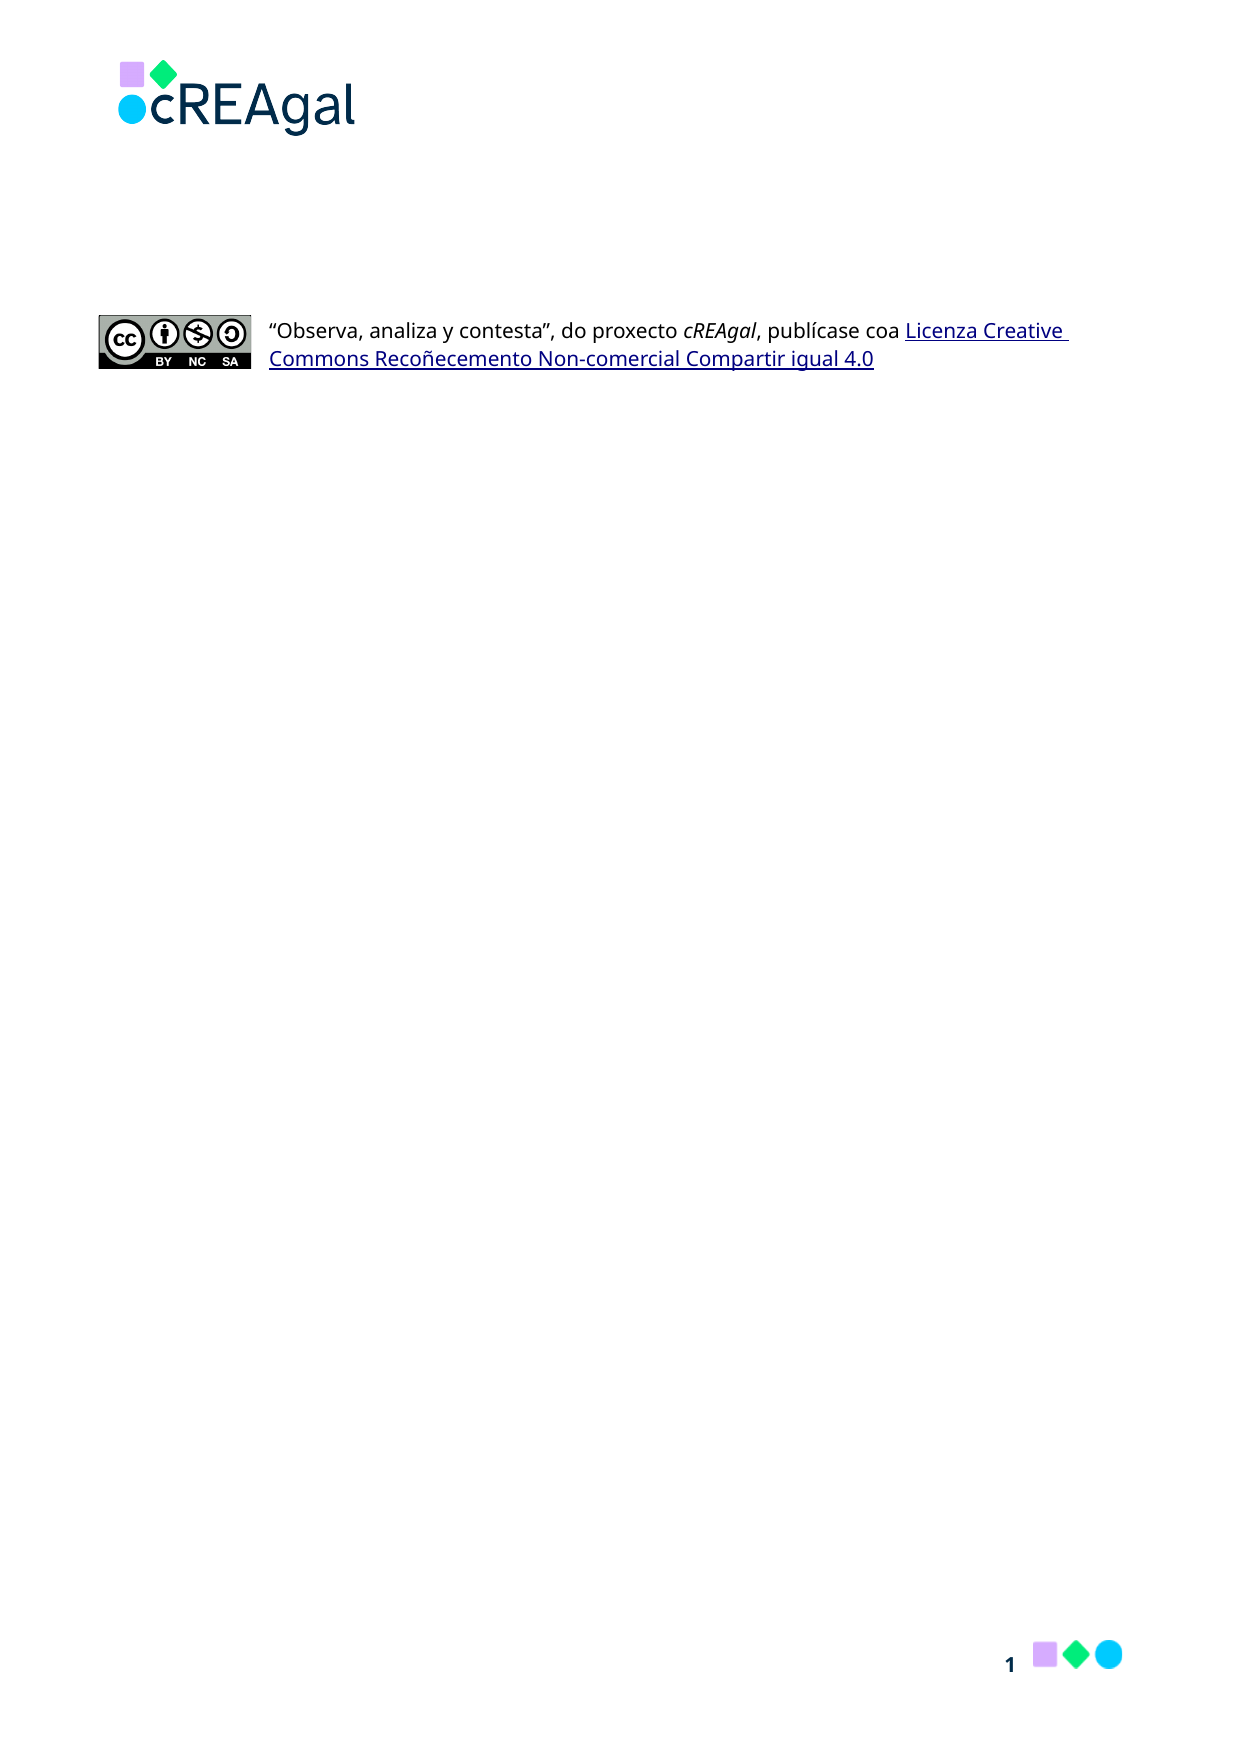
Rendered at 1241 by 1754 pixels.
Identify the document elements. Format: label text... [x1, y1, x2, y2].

picture [1112, 1657, 1123, 1669]
subtitle [118, 179, 1122, 301]
text “Observa, analiza y contesta”, do proxecto cREAgal, publícase coa Licenza Creative Commons Recoñecemento Non-comercial Compartir igual 4.0 [118, 316, 1122, 373]
picture [1113, 1640, 1123, 1651]
picture [1033, 1640, 1106, 1669]
picture [98, 315, 252, 369]
picture [118, 60, 355, 136]
